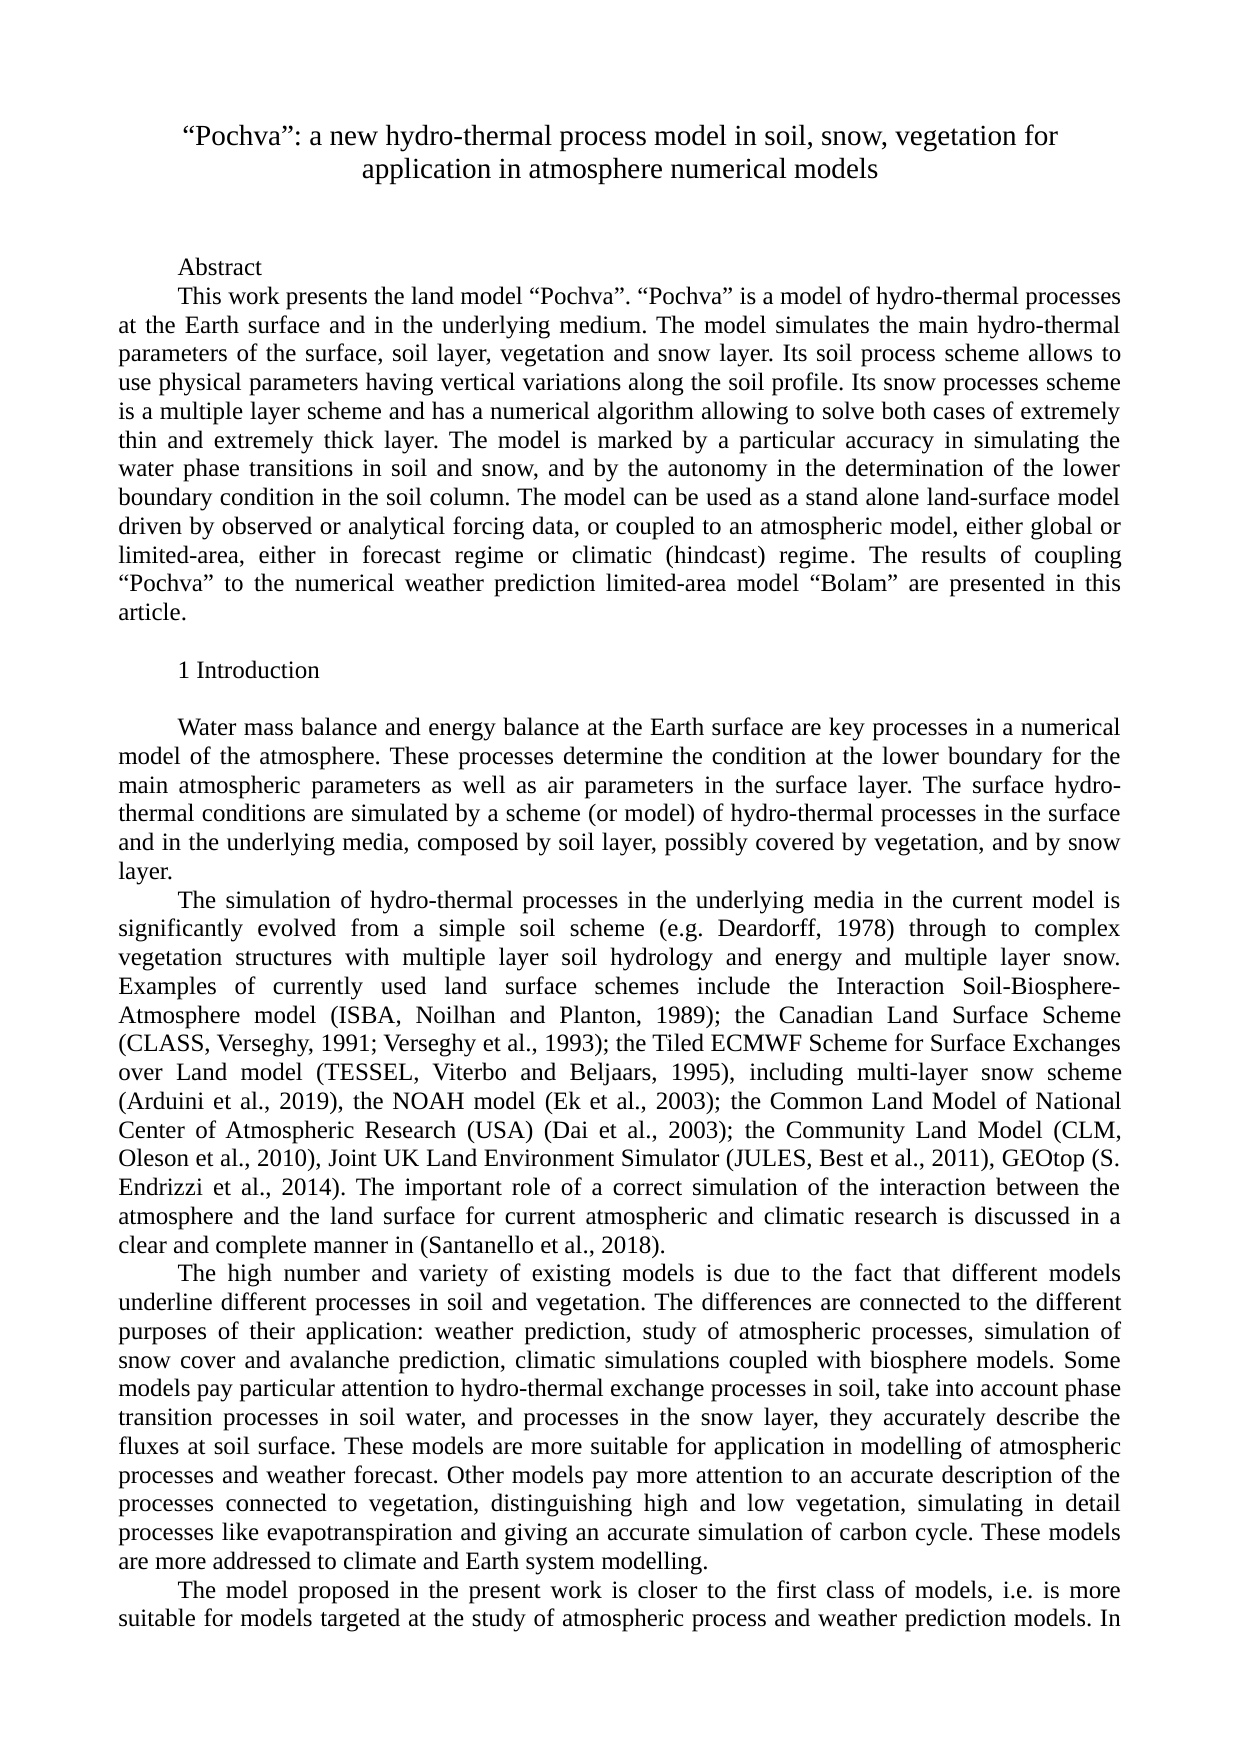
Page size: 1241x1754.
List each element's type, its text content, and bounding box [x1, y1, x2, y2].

text “Pochva”: a new hydro-thermal process model in soil, snow, vegetation for application in atmosphere numerical models [118, 118, 1122, 185]
text This work presents the land model “Pochva”. “Pochva” is a model of hydro-thermal processes at the Earth surface and in the underlying medium. The model simulates the main hydro-thermal parameters of the surface, soil layer, vegetation and snow layer. Its soil process scheme allows to use physical parameters having vertical variations along the soil profile. Its snow processes scheme is a multiple layer scheme and has a numerical algorithm allowing to solve both cases of extremely thin and extremely thick layer. The model is marked by a particular accuracy in simulating the water phase transitions in soil and snow, and by the autonomy in the determination of the lower boundary condition in the soil column. The model can be used as a stand alone land-surface model driven by observed or analytical forcing data, or coupled to an atmospheric model, either global or limited-area, either in forecast regime or climatic (hindcast) regime. The results of coupling “Pochva” to the numerical weather prediction limited-area model “Bolam” are presented in this article. [118, 281, 1122, 626]
text The high number and variety of existing models is due to the fact that different models underline different processes in soil and vegetation. The differences are connected to the different purposes of their application: weather prediction, study of atmospheric processes, simulation of snow cover and avalanche prediction, climatic simulations coupled with biosphere models. Some models pay particular attention to hydro-thermal exchange processes in soil, take into account phase transition processes in soil water, and processes in the snow layer, they accurately describe the fluxes at soil surface. These models are more suitable for application in modelling of atmospheric processes and weather forecast. Other models pay more attention to an accurate description of the processes connected to vegetation, distinguishing high and low vegetation, simulating in detail processes like evapotranspiration and giving an accurate simulation of carbon cycle. These models are more addressed to climate and Earth system modelling. [118, 1258, 1122, 1575]
text The simulation of hydro-thermal processes in the underlying media in the current model is significantly evolved from a simple soil scheme (e.g. Deardorff, 1978) through to complex vegetation structures with multiple layer soil hydrology and energy and multiple layer snow. Examples of currently used land surface schemes include the Interaction Soil-Biosphere-Atmosphere model (ISBA, Noilhan and Planton, 1989); the Canadian Land Surface Scheme (CLASS, Verseghy, 1991; Verseghy et al., 1993); the Tiled ECMWF Scheme for Surface Exchanges over Land model (TESSEL, Viterbo and Beljaars, 1995), including multi-layer snow scheme (Arduini et al., 2019), the NOAH model (Ek et al., 2003); the Common Land Model of National Center of Atmospheric Research (USA) (Dai et al., 2003); the Community Land Model (CLM, Oleson et al., 2010), Joint UK Land Environment Simulator (JULES, Best et al., 2011), GEOtop (S. Endrizzi et al., 2014). The important role of a correct simulation of the interaction between the atmosphere and the land surface for current atmospheric and climatic research is discussed in a clear and complete manner in (Santanello et al., 2018). [118, 885, 1122, 1258]
text Abstract [118, 252, 1122, 281]
text The model proposed in the present work is closer to the first class of models, i.e. is more suitable for models targeted at the study of atmospheric process and weather prediction models. In [118, 1575, 1122, 1632]
text 1 Introduction [118, 655, 1122, 683]
text Water mass balance and energy balance at the Earth surface are key processes in a numerical model of the atmosphere. These processes determine the condition at the lower boundary for the main atmospheric parameters as well as air parameters in the surface layer. The surface hydro-thermal conditions are simulated by a scheme (or model) of hydro-thermal processes in the surface and in the underlying media, composed by soil layer, possibly covered by vegetation, and by snow layer. [118, 712, 1122, 885]
